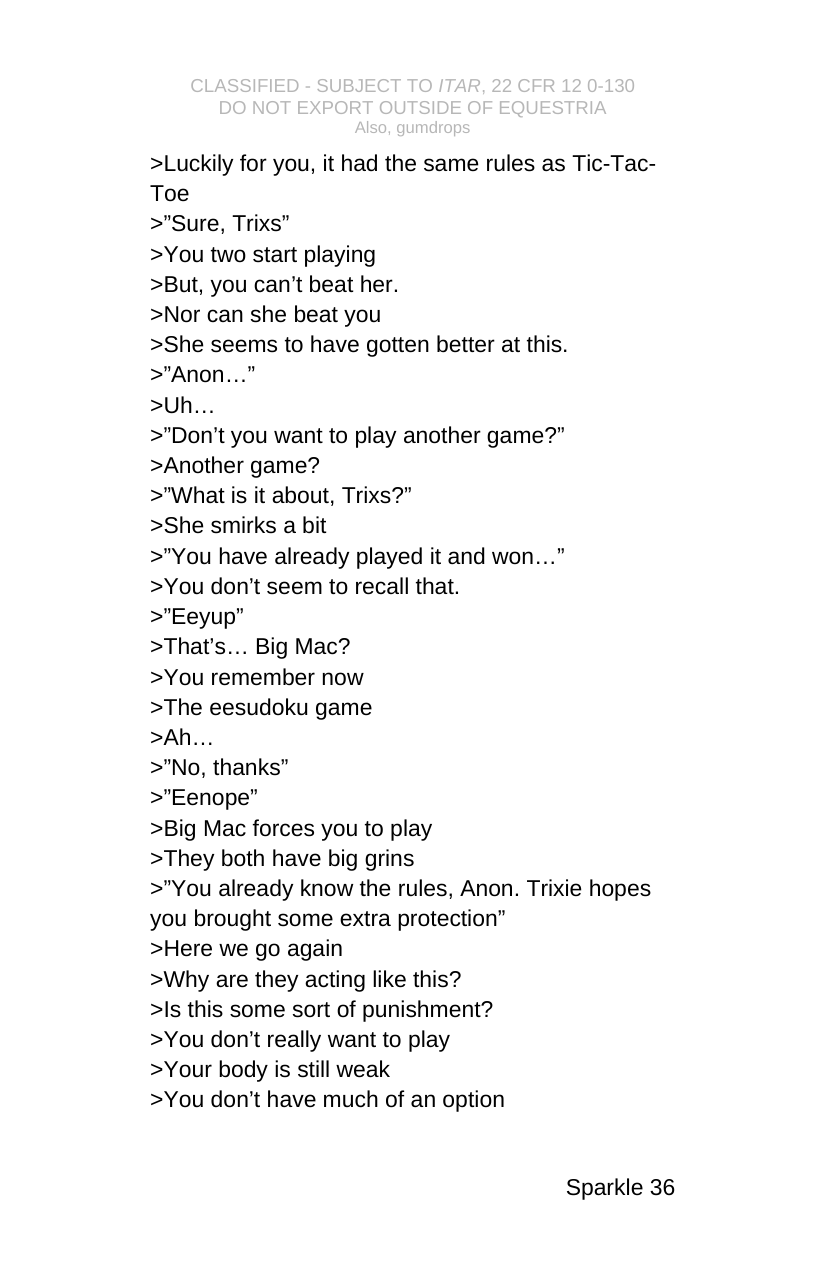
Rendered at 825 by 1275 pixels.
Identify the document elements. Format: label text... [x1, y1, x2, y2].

text >The eesudoku game [150, 694, 675, 720]
text >You don’t seem to recall that. [150, 573, 675, 599]
text >”Sure, Trixs” [150, 210, 675, 237]
text >Uh… [150, 392, 675, 418]
text >You don’t really want to play [150, 1026, 675, 1052]
text >”You have already played it and won…” [150, 543, 675, 569]
text >She seems to have gotten better at this. [150, 331, 675, 358]
text >”Don’t you want to play another game?” [150, 422, 675, 448]
text >”What is it about, Trixs?” [150, 482, 675, 509]
text >Your body is still weak [150, 1056, 675, 1083]
text >Another game? [150, 452, 675, 478]
text >Nor can she beat you [150, 301, 675, 327]
text >Why are they acting like this? [150, 966, 675, 992]
text >But, you can’t beat her. [150, 271, 675, 297]
text >That’s… Big Mac? [150, 633, 675, 660]
text >”You already know the rules, Anon. Trixie hopes you brought some extra protection” [150, 875, 675, 932]
text >You remember now [150, 663, 675, 690]
text >Big Mac forces you to play [150, 814, 675, 841]
text >Ah… [150, 724, 675, 750]
text >They both have big grins [150, 845, 675, 871]
text >Here we go again [150, 935, 675, 962]
text >”Eeyup” [150, 603, 675, 629]
text >You don’t have much of an option [150, 1086, 675, 1113]
text >”Eenope” [150, 784, 675, 811]
text >You two start playing [150, 241, 675, 267]
text >Luckily for you, it had the same rules as Tic-Tac-Toe [150, 150, 675, 207]
text >Is this some sort of punishment? [150, 996, 675, 1022]
text >She smirks a bit [150, 512, 675, 539]
text >”Anon…” [150, 361, 675, 388]
text >”No, thanks” [150, 754, 675, 781]
